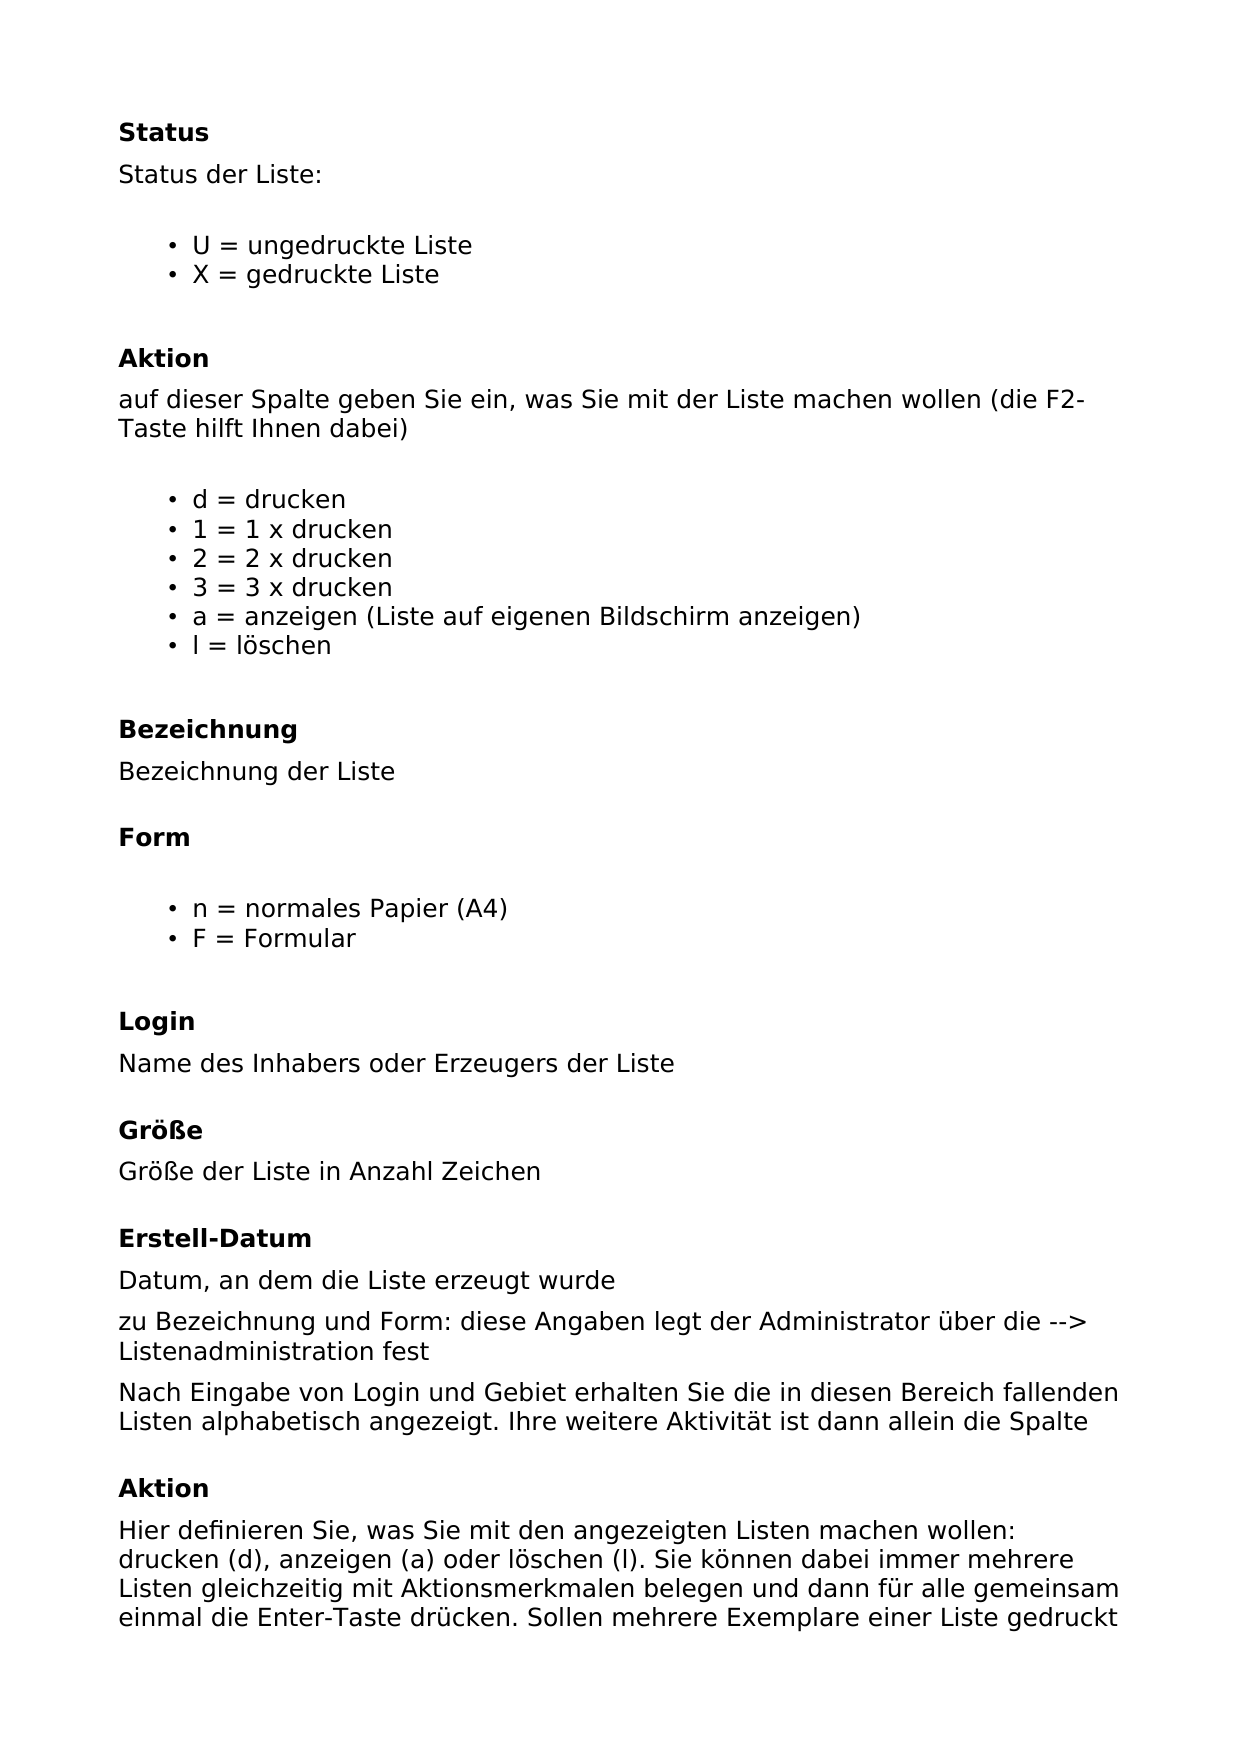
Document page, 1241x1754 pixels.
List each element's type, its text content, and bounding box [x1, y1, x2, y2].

list 1 = 1 x drucken [177, 515, 1122, 544]
subtitle Bezeichnung [118, 715, 1122, 744]
subtitle Erstell-Datum [118, 1224, 1122, 1253]
list a = anzeigen (Liste auf eigenen Bildschirm anzeigen) [177, 602, 1122, 632]
text Nach Eingabe von Login und Gebiet erhalten Sie die in diesen Bereich fallenden Listen alphabetisch angezeigt. Ihre weitere Aktivität ist dann allein die Spalte [118, 1378, 1122, 1437]
text Status der Liste: [118, 160, 1122, 189]
text Datum, an dem die Liste erzeugt wurde [118, 1266, 1122, 1295]
list X = gedruckte Liste [177, 260, 1122, 289]
subtitle Aktion [118, 344, 1122, 373]
subtitle Status [118, 118, 1122, 147]
list d = drucken [177, 486, 1122, 515]
text Name des Inhabers oder Erzeugers der Liste [118, 1049, 1122, 1078]
list U = ungedruckte Liste [177, 231, 1122, 260]
subtitle Form [118, 823, 1122, 853]
list 2 = 2 x drucken [177, 544, 1122, 573]
text Größe der Liste in Anzahl Zeichen [118, 1157, 1122, 1187]
text Hier definieren Sie, was Sie mit den angezeigten Listen machen wollen: drucken (d), anzeigen (a) oder löschen (l). Sie können dabei immer mehrere Listen gleichzeitig mit Aktionsmerkmalen belegen und dann für alle gemeinsam einmal die Enter-Taste drücken. Sollen mehrere Exemplare einer Liste gedruckt [118, 1516, 1122, 1632]
text auf dieser Spalte geben Sie ein, was Sie mit der Liste machen wollen (die F2-Taste hilft Ihnen dabei) [118, 385, 1122, 444]
list l = löschen [177, 632, 1122, 661]
text zu Bezeichnung und Form: diese Angaben legt der Administrator über die --> Listenadministration fest [118, 1307, 1122, 1366]
list F = Formular [177, 924, 1122, 953]
subtitle Größe [118, 1116, 1122, 1145]
list n = normales Papier (A4) [177, 895, 1122, 924]
list 3 = 3 x drucken [177, 573, 1122, 602]
subtitle Aktion [118, 1474, 1122, 1503]
subtitle Login [118, 1007, 1122, 1037]
text Bezeichnung der Liste [118, 757, 1122, 786]
